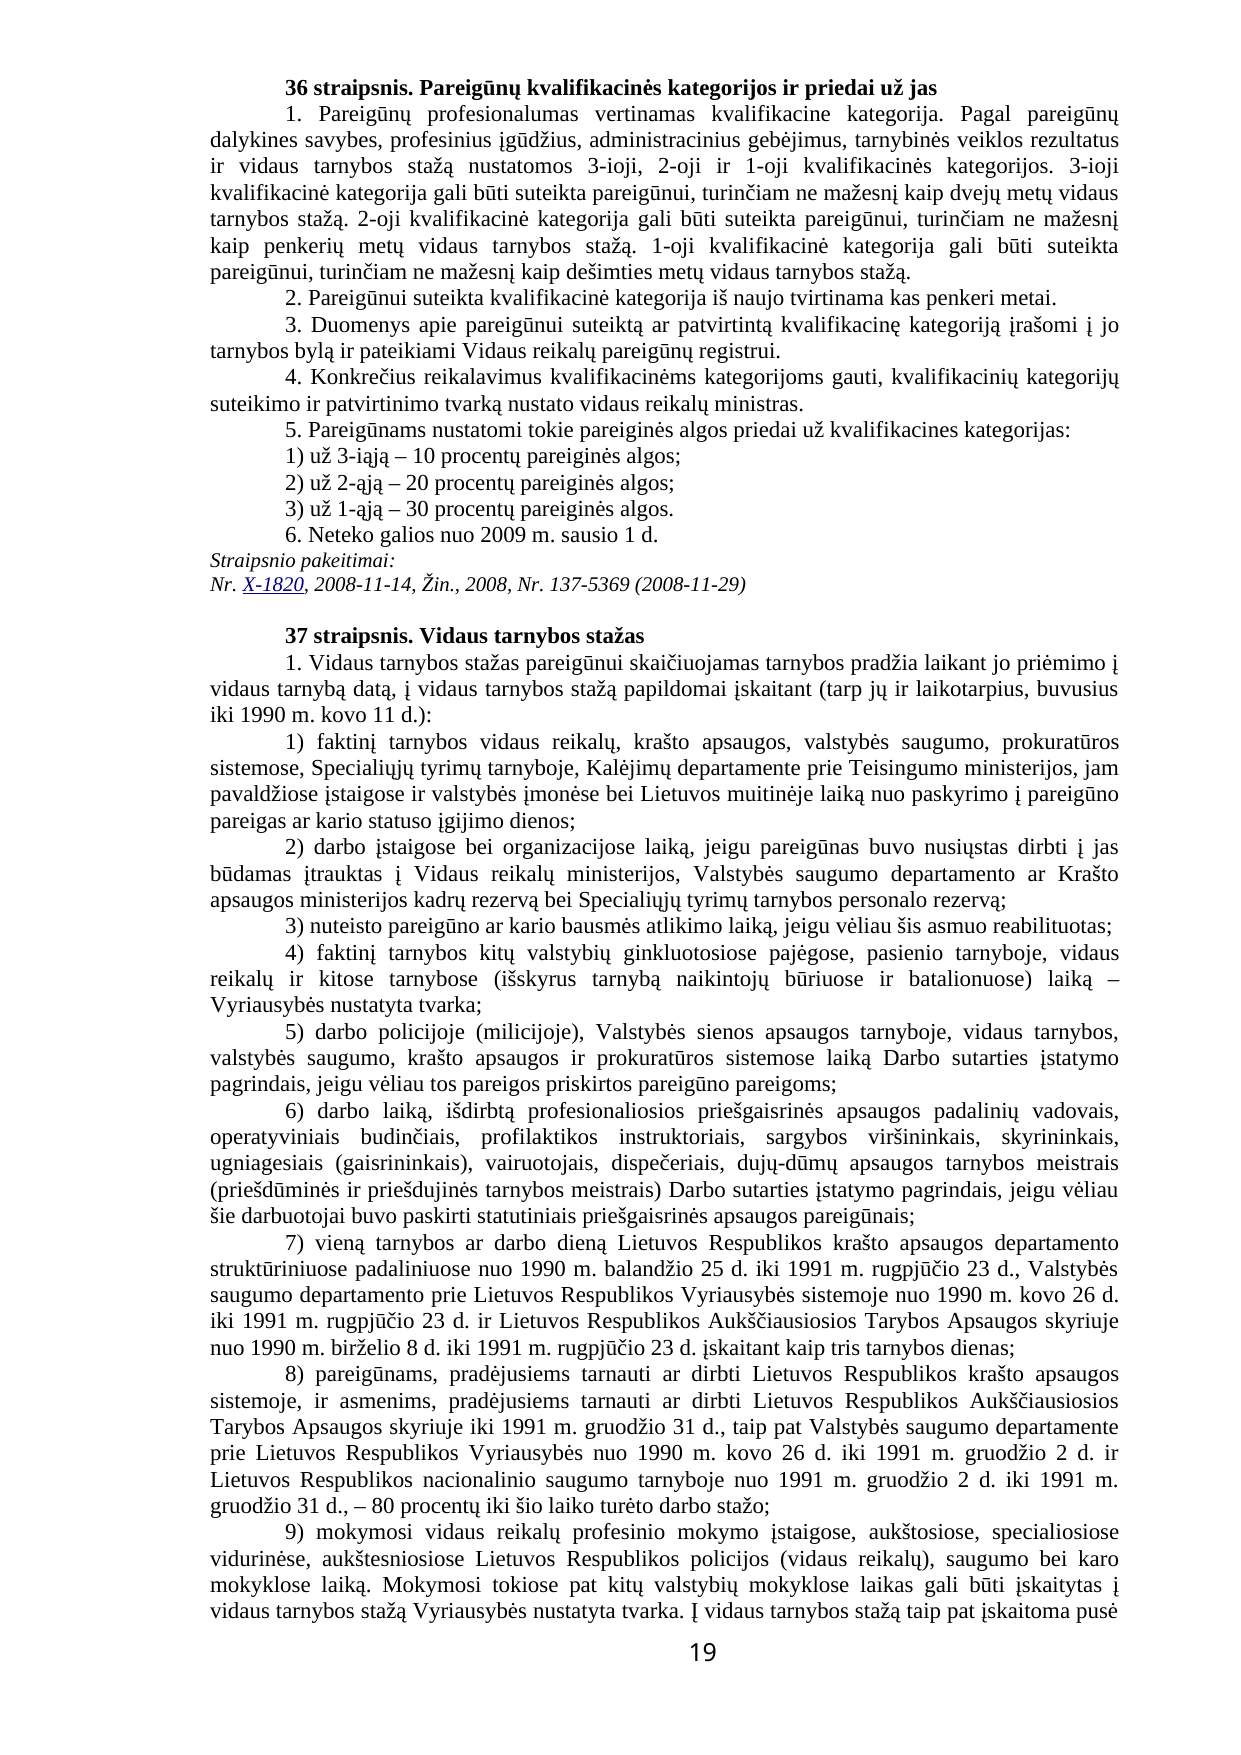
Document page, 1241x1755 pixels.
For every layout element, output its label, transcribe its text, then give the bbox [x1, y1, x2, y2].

text 1. Pareigūnų profesionalumas vertinamas kvalifikacine kategorija. Pagal pareigūnų dalykines savybes, profesinius įgūdžius, administracinius gebėjimus, tarnybinės veiklos rezultatus ir vidaus tarnybos stažą nustatomos 3-ioji, 2-oji ir 1-oji kvalifikacinės kategorijos. 3-ioji kvalifikacinė kategorija gali būti suteikta pareigūnui, turinčiam ne mažesnį kaip dvejų metų vidaus tarnybos stažą. 2-oji kvalifikacinė kategorija gali būti suteikta pareigūnui, turinčiam ne mažesnį kaip penkerių metų vidaus tarnybos stažą. 1-oji kvalifikacinė kategorija gali būti suteikta pareigūnui, turinčiam ne mažesnį kaip dešimties metų vidaus tarnybos stažą. [210, 100, 1120, 284]
text 2) už 2-ąją – 20 procentų pareiginės algos; [210, 469, 1120, 495]
text Straipsnio pakeitimai: [210, 548, 1120, 572]
text 6. Neteko galios nuo 2009 m. sausio 1 d. [210, 522, 1120, 548]
text 4. Konkrečius reikalavimus kvalifikacinėms kategorijoms gauti, kvalifikacinių kategorijų suteikimo ir patvirtinimo tvarką nustato vidaus reikalų ministras. [210, 363, 1120, 416]
text 3) nuteisto pareigūno ar kario bausmės atlikimo laiką, jeigu vėliau šis asmuo reabilituotas; [210, 912, 1120, 939]
text 1) už 3-iąją – 10 procentų pareiginės algos; [210, 442, 1120, 469]
text 1) faktinį tarnybos vidaus reikalų, krašto apsaugos, valstybės saugumo, prokuratūros sistemose, Specialiųjų tyrimų tarnyboje, Kalėjimų departamente prie Teisingumo ministerijos, jam pavaldžiose įstaigose ir valstybės įmonėse bei Lietuvos muitinėje laiką nuo paskyrimo į pareigūno pareigas ar kario statuso įgijimo dienos; [210, 728, 1120, 833]
text 3. Duomenys apie pareigūnui suteiktą ar patvirtintą kvalifikacinę kategoriją įrašomi į jo tarnybos bylą ir pateikiami Vidaus reikalų pareigūnų registrui. [210, 311, 1120, 363]
text 37 straipsnis. Vidaus tarnybos stažas [210, 622, 1120, 649]
text 5. Pareigūnams nustatomi tokie pareiginės algos priedai už kvalifikacines kategorijas: [210, 416, 1120, 442]
text 6) darbo laiką, išdirbtą profesionaliosios priešgaisrinės apsaugos padalinių vadovais, operatyviniais budinčiais, profilaktikos instruktoriais, sargybos viršininkais, skyrininkais, ugniagesiais (gaisrininkais), vairuotojais, dispečeriais, dujų-dūmų apsaugos tarnybos meistrais (priešdūminės ir priešdujinės tarnybos meistrais) Darbo sutarties įstatymo pagrindais, jeigu vėliau šie darbuotojai buvo paskirti statutiniais priešgaisrinės apsaugos pareigūnais; [210, 1097, 1120, 1228]
text Nr. X-1820, 2008-11-14, Žin., 2008, Nr. 137-5369 (2008-11-29) [210, 572, 1120, 596]
text 7) vieną tarnybos ar darbo dieną Lietuvos Respublikos krašto apsaugos departamento struktūriniuose padaliniuose nuo 1990 m. balandžio 25 d. iki 1991 m. rugpjūčio 23 d., Valstybės saugumo departamento prie Lietuvos Respublikos Vyriausybės sistemoje nuo 1990 m. kovo 26 d. iki 1991 m. rugpjūčio 23 d. ir Lietuvos Respublikos Aukščiausiosios Tarybos Apsaugos skyriuje nuo 1990 m. birželio 8 d. iki 1991 m. rugpjūčio 23 d. įskaitant kaip tris tarnybos dienas; [210, 1228, 1120, 1360]
text 2. Pareigūnui suteikta kvalifikacinė kategorija iš naujo tvirtinama kas penkeri metai. [210, 284, 1120, 311]
text 5) darbo policijoje (milicijoje), Valstybės sienos apsaugos tarnyboje, vidaus tarnybos, valstybės saugumo, krašto apsaugos ir prokuratūros sistemose laiką Darbo sutarties įstatymo pagrindais, jeigu vėliau tos pareigos priskirtos pareigūno pareigoms; [210, 1018, 1120, 1097]
text 36 straipsnis. Pareigūnų kvalifikacinės kategorijos ir priedai už jas [210, 73, 1120, 100]
text 2) darbo įstaigose bei organizacijose laiką, jeigu pareigūnas buvo nusiųstas dirbti į jas būdamas įtrauktas į Vidaus reikalų ministerijos, Valstybės saugumo departamento ar Krašto apsaugos ministerijos kadrų rezervą bei Specialiųjų tyrimų tarnybos personalo rezervą; [210, 833, 1120, 912]
text 4) faktinį tarnybos kitų valstybių ginkluotosiose pajėgose, pasienio tarnyboje, vidaus reikalų ir kitose tarnybose (išskyrus tarnybą naikintojų būriuose ir batalionuose) laiką – Vyriausybės nustatyta tvarka; [210, 939, 1120, 1018]
text 3) už 1-ąją – 30 procentų pareiginės algos. [210, 495, 1120, 522]
text 9) mokymosi vidaus reikalų profesinio mokymo įstaigose, aukštosiose, specialiosiose vidurinėse, aukštesniosiose Lietuvos Respublikos policijos (vidaus reikalų), saugumo bei karo mokyklose laiką. Mokymosi tokiose pat kitų valstybių mokyklose laikas gali būti įskaitytas į vidaus tarnybos stažą Vyriausybės nustatyta tvarka. Į vidaus tarnybos stažą taip pat įskaitoma pusė [210, 1518, 1120, 1624]
text 8) pareigūnams, pradėjusiems tarnauti ar dirbti Lietuvos Respublikos krašto apsaugos sistemoje, ir asmenims, pradėjusiems tarnauti ar dirbti Lietuvos Respublikos Aukščiausiosios Tarybos Apsaugos skyriuje iki 1991 m. gruodžio 31 d., taip pat Valstybės saugumo departamente prie Lietuvos Respublikos Vyriausybės nuo 1990 m. kovo 26 d. iki 1991 m. gruodžio 2 d. ir Lietuvos Respublikos nacionalinio saugumo tarnyboje nuo 1991 m. gruodžio 2 d. iki 1991 m. gruodžio 31 d., – 80 procentų iki šio laiko turėto darbo stažo; [210, 1360, 1120, 1518]
text 1. Vidaus tarnybos stažas pareigūnui skaičiuojamas tarnybos pradžia laikant jo priėmimo į vidaus tarnybą datą, į vidaus tarnybos stažą papildomai įskaitant (tarp jų ir laikotarpius, buvusius iki 1990 m. kovo 11 d.): [210, 649, 1120, 728]
